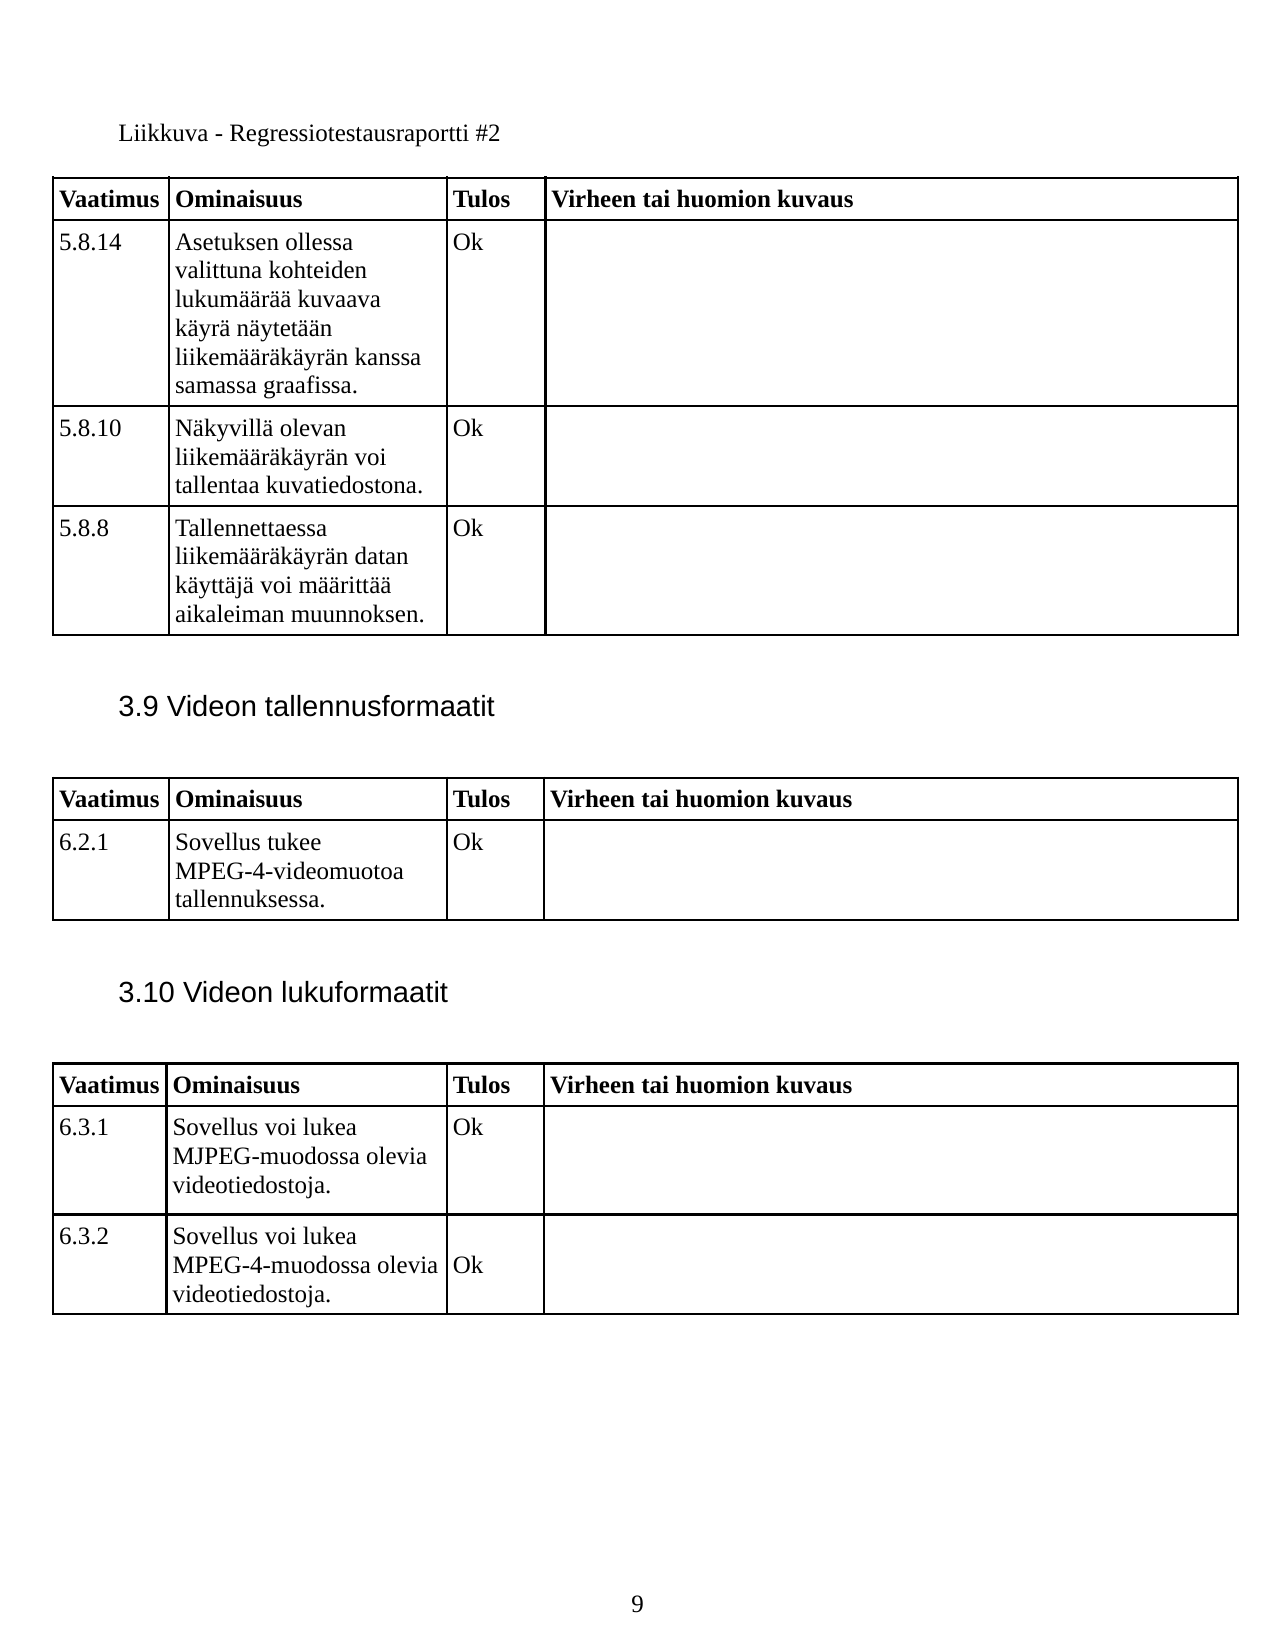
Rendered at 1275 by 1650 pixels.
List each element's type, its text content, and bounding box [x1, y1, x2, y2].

table_cell [545, 821, 1237, 919]
table_header Vaatimus [54, 1065, 165, 1104]
table_cell Sovellus voi lukea MPEG-4-muodossa olevia videotiedostoja. [168, 1216, 446, 1313]
table_cell Ok [448, 221, 544, 405]
table_cell Sovellus voi lukea MJPEG-muodossa olevia videotiedostoja. [168, 1107, 446, 1213]
table_header Ominaisuus [170, 779, 446, 819]
table_cell Ok [448, 507, 544, 633]
table_cell Ok [448, 407, 544, 505]
table_header Ominaisuus [170, 179, 446, 219]
table_header Ominaisuus [168, 1065, 446, 1104]
table_cell Asetuksen ollessa valittuna kohteiden lukumäärää kuvaava käyrä näytetään liikemääräkäyrän kanssa samassa graafissa. [170, 221, 446, 405]
table_cell [547, 507, 1237, 633]
table_header Virheen tai huomion kuvaus [547, 179, 1237, 219]
table_header Virheen tai huomion kuvaus [545, 779, 1237, 819]
table_cell Näkyvillä olevan liikemääräkäyrän voi tallentaa kuvatiedostona. [170, 407, 446, 505]
table_cell Ok [448, 1107, 543, 1213]
table_cell 6.3.2 [54, 1216, 165, 1313]
table_cell 6.2.1 [54, 821, 168, 919]
table_cell 5.8.8 [54, 507, 168, 633]
table_cell [545, 1107, 1237, 1213]
subtitle 3.10 Videon lukuformaatit [118, 975, 1157, 1008]
table_header Tulos [448, 1065, 543, 1104]
table_cell [547, 221, 1237, 405]
table_header Virheen tai huomion kuvaus [545, 1065, 1237, 1104]
table_cell Tallennettaessa liikemääräkäyrän datan käyttäjä voi määrittää aikaleiman muunnoksen. [170, 507, 446, 633]
table_header Vaatimus [54, 179, 168, 219]
table_cell Sovellus tukee MPEG-4-videomuotoa tallennuksessa. [170, 821, 446, 919]
table_cell [545, 1216, 1237, 1313]
table_cell 5.8.10 [54, 407, 168, 505]
table_header Vaatimus [54, 779, 168, 819]
table_cell 5.8.14 [54, 221, 168, 405]
table_header Tulos [448, 779, 543, 819]
table_header Tulos [448, 179, 544, 219]
table_cell 6.3.1 [54, 1107, 165, 1213]
table_cell [547, 407, 1237, 505]
table_cell Ok [448, 821, 543, 919]
subtitle 3.9 Videon tallennusformaatit [118, 689, 1157, 723]
table_cell Ok [448, 1216, 543, 1313]
